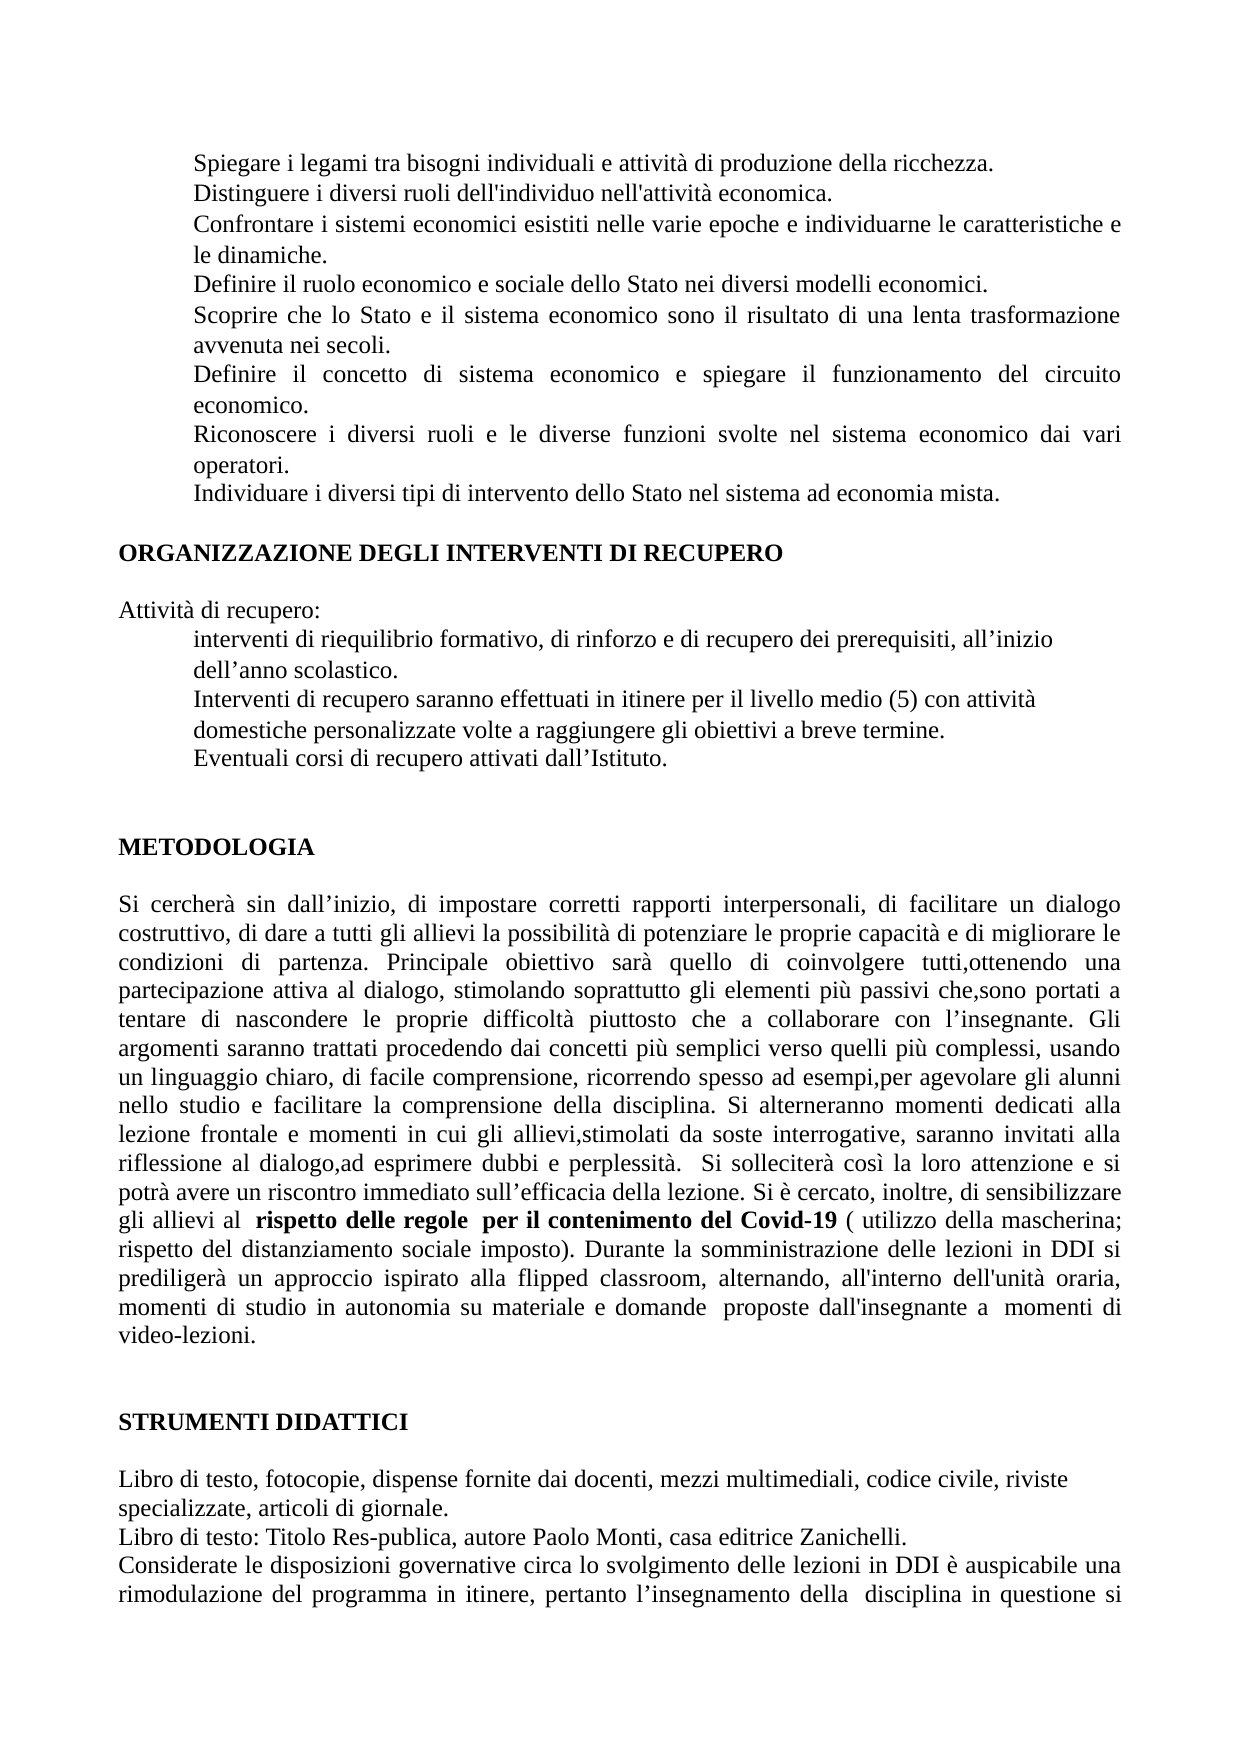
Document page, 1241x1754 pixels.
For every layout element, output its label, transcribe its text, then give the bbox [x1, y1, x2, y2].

list Definire il concetto di sistema economico e spiegare il funzionamento del circuito economico. [156, 359, 1122, 419]
list Distinguere i diversi ruoli dell'individuo nell'attività economica. [156, 178, 1122, 209]
list Interventi di recupero saranno effettuati in itinere per il livello medio (5) con attività domestiche personalizzate volte a raggiungere gli obiettivi a breve termine. [156, 684, 1122, 743]
text METODOLOGIA [118, 832, 1122, 861]
text Considerate le disposizioni governative circa lo svolgimento delle lezioni in DDI è auspicabile una rimodulazione del programma in itinere, pertanto l’insegnamento della disciplina in questione si [118, 1551, 1122, 1608]
list Confrontare i sistemi economici esistiti nelle varie epoche e individuarne le caratteristiche e le dinamiche. [156, 209, 1122, 269]
list Definire il ruolo economico e sociale dello Stato nei diversi modelli economici. [156, 269, 1122, 300]
list Individuare i diversi tipi di intervento dello Stato nel sistema ad economia mista. [156, 478, 1122, 509]
list Eventuali corsi di recupero attivati dall’Istituto. [156, 743, 1122, 774]
list Riconoscere i diversi ruoli e le diverse funzioni svolte nel sistema economico dai vari operatori. [156, 419, 1122, 478]
text Attività di recupero: [118, 596, 1122, 624]
text STRUMENTI DIDATTICI [118, 1407, 1122, 1436]
text Libro di testo, fotocopie, dispense fornite dai docenti, mezzi multimediali, codice civile, riviste specializzate, articoli di giornale. [118, 1464, 1122, 1522]
list Scoprire che lo Stato e il sistema economico sono il risultato di una lenta trasformazione avvenuta nei secoli. [156, 300, 1122, 359]
list Spiegare i legami tra bisogni individuali e attività di produzione della ricchezza. [156, 148, 1122, 178]
text Libro di testo: Titolo Res-publica, autore Paolo Monti, casa editrice Zanichelli. [118, 1522, 1122, 1551]
text Si cercherà sin dall’inizio, di impostare corretti rapporti interpersonali, di facilitare un dialogo costruttivo, di dare a tutti gli allievi la possibilità di potenziare le proprie capacità e di migliorare le condizioni di partenza. Principale obiettivo sarà quello di coinvolgere tutti,ottenendo una partecipazione attiva al dialogo, stimolando soprattutto gli elementi più passivi che,sono portati a tentare di nascondere le proprie difficoltà piuttosto che a collaborare con l’insegnante. Gli argomenti saranno trattati procedendo dai concetti più semplici verso quelli più complessi, usando un linguaggio chiaro, di facile comprensione, ricorrendo spesso ad esempi,per agevolare gli alunni nello studio e facilitare la comprensione della disciplina. Si alterneranno momenti dedicati alla lezione frontale e momenti in cui gli allievi,stimolati da soste interrogative, saranno invitati alla riflessione al dialogo,ad esprimere dubbi e perplessità. Si solleciterà così la loro attenzione e si potrà avere un riscontro immediato sull’efficacia della lezione. Si è cercato, inoltre, di sensibilizzare gli allievi al rispetto delle regole per il contenimento del Covid-19 ( utilizzo della mascherina; rispetto del distanziamento sociale imposto). Durante la somministrazione delle lezioni in DDI si prediligerà un approccio ispirato alla flipped classroom, alternando, all'interno dell'unità oraria, momenti di studio in autonomia su materiale e domande proposte dall'insegnante a momenti di video-lezioni. [118, 889, 1122, 1349]
list interventi di riequilibrio formativo, di rinforzo e di recupero dei prerequisiti, all’inizio dell’anno scolastico. [156, 624, 1122, 684]
text ORGANIZZAZIONE DEGLI INTERVENTI DI RECUPERO [118, 538, 1122, 567]
